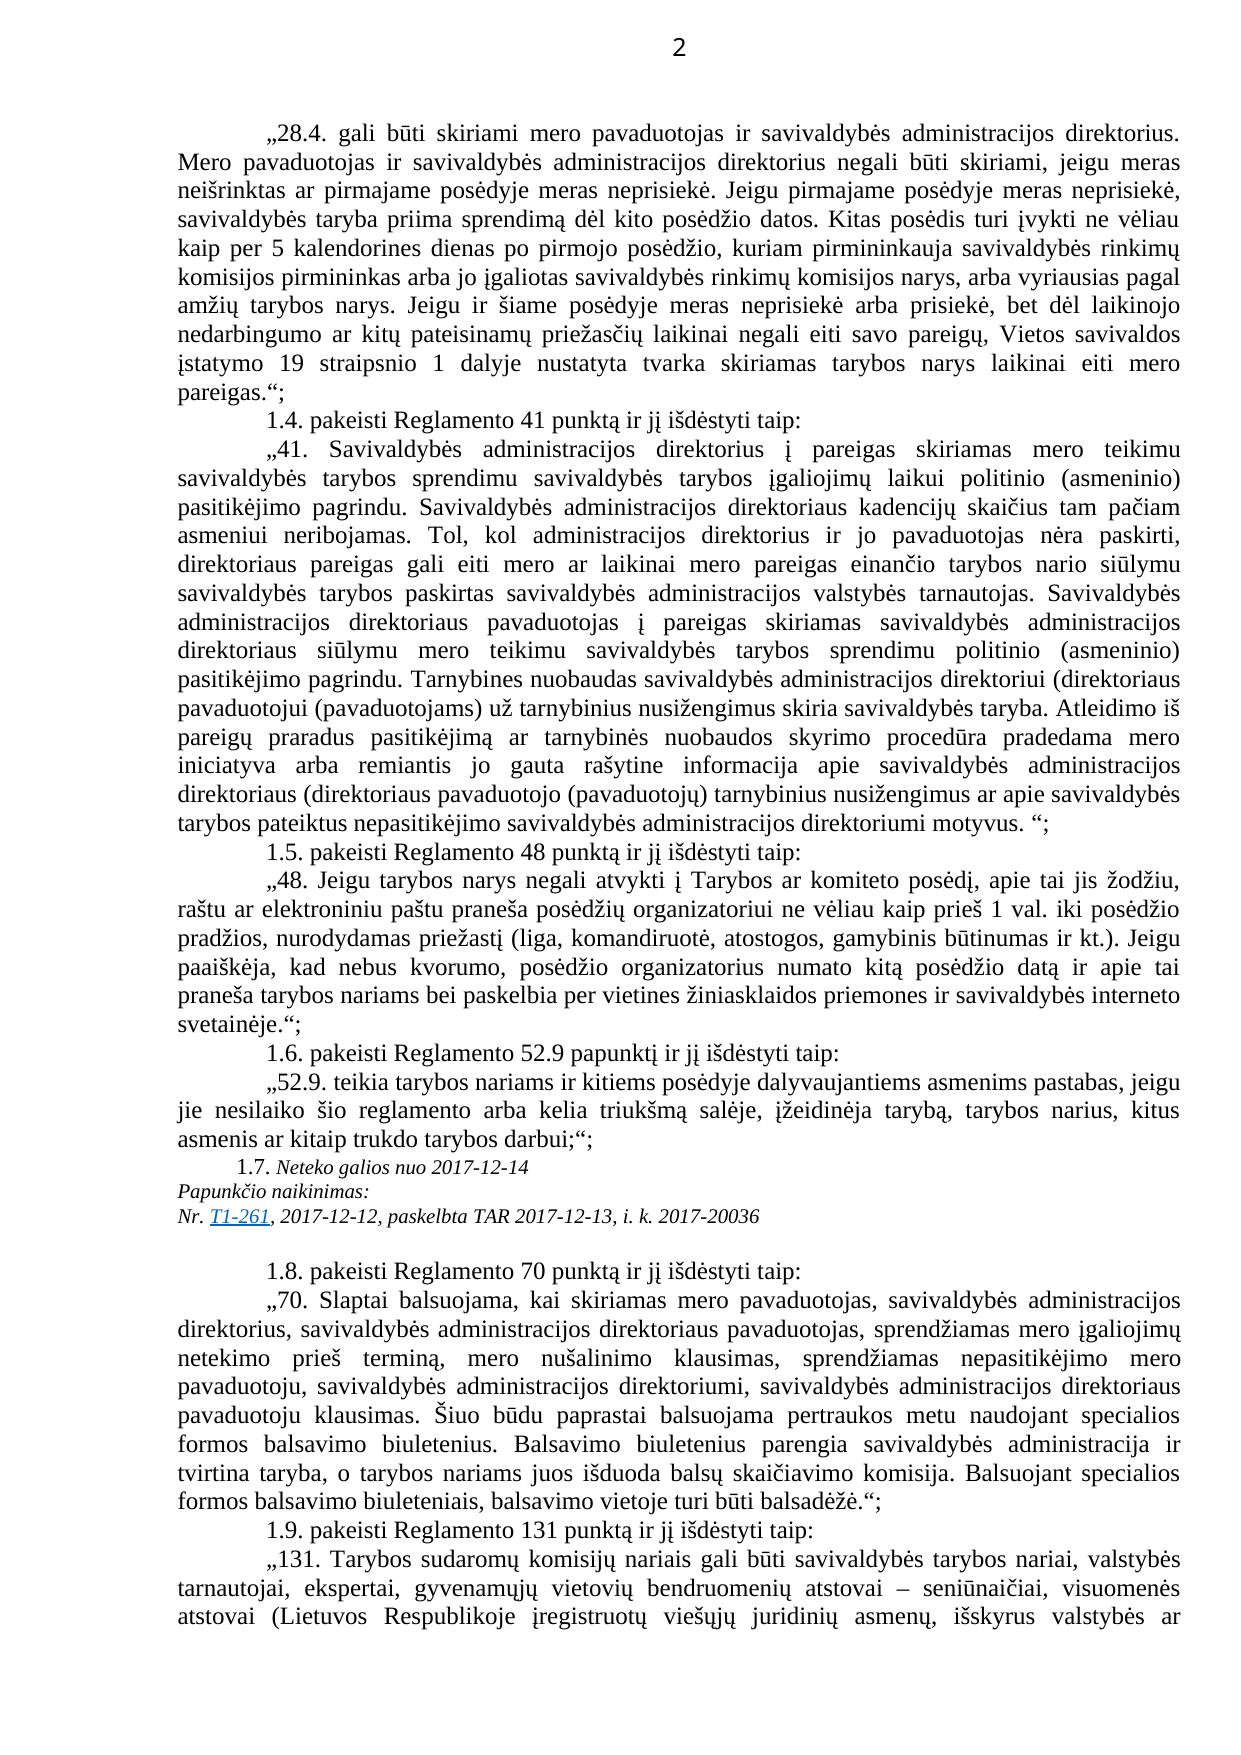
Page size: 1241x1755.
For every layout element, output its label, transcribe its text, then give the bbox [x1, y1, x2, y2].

text 1.7. Neteko galios nuo 2017-12-14 [177, 1153, 1181, 1179]
text „28.4. gali būti skiriami mero pavaduotojas ir savivaldybės administracijos direktorius. Mero pavaduotojas ir savivaldybės administracijos direktorius negali būti skiriami, jeigu meras neišrinktas ar pirmajame posėdyje meras neprisiekė. Jeigu pirmajame posėdyje meras neprisiekė, savivaldybės taryba priima sprendimą dėl kito posėdžio datos. Kitas posėdis turi įvykti ne vėliau kaip per 5 kalendorines dienas po pirmojo posėdžio, kuriam pirmininkauja savivaldybės rinkimų komisijos pirmininkas arba jo įgaliotas savivaldybės rinkimų komisijos narys, arba vyriausias pagal amžių tarybos narys. Jeigu ir šiame posėdyje meras neprisiekė arba prisiekė, bet dėl laikinojo nedarbingumo ar kitų pateisinamų priežasčių laikinai negali eiti savo pareigų, Vietos savivaldos įstatymo 19 straipsnio 1 dalyje nustatyta tvarka skiriamas tarybos narys laikinai eiti mero pareigas.“; [177, 118, 1181, 406]
text 1.9. pakeisti Reglamento 131 punktą ir jį išdėstyti taip: [177, 1515, 1181, 1544]
text 1.4. pakeisti Reglamento 41 punktą ir jį išdėstyti taip: [177, 406, 1181, 434]
text 1.8. pakeisti Reglamento 70 punktą ir jį išdėstyti taip: [177, 1256, 1181, 1285]
text Papunkčio naikinimas: [177, 1179, 1181, 1203]
text 1.6. pakeisti Reglamento 52.9 papunktį ir jį išdėstyti taip: [177, 1038, 1181, 1067]
text „70. Slaptai balsuojama, kai skiriamas mero pavaduotojas, savivaldybės administracijos direktorius, savivaldybės administracijos direktoriaus pavaduotojas, sprendžiamas mero įgaliojimų netekimo prieš terminą, mero nušalinimo klausimas, sprendžiamas nepasitikėjimo mero pavaduotoju, savivaldybės administracijos direktoriumi, savivaldybės administracijos direktoriaus pavaduotoju klausimas. Šiuo būdu paprastai balsuojama pertraukos metu naudojant specialios formos balsavimo biuletenius. Balsavimo biuletenius parengia savivaldybės administracija ir tvirtina taryba, o tarybos nariams juos išduoda balsų skaičiavimo komisija. Balsuojant specialios formos balsavimo biuleteniais, balsavimo vietoje turi būti balsadėžė.“; [177, 1285, 1181, 1515]
text „48. Jeigu tarybos narys negali atvykti į Tarybos ar komiteto posėdį, apie tai jis žodžiu, raštu ar elektroniniu paštu praneša posėdžių organizatoriui ne vėliau kaip prieš 1 val. iki posėdžio pradžios, nurodydamas priežastį (liga, komandiruotė, atostogos, gamybinis būtinumas ir kt.). Jeigu paaiškėja, kad nebus kvorumo, posėdžio organizatorius numato kitą posėdžio datą ir apie tai praneša tarybos nariams bei paskelbia per vietines žiniasklaidos priemones ir savivaldybės interneto svetainėje.“; [177, 866, 1181, 1038]
text Nr. T1-261, 2017-12-12, paskelbta TAR 2017-12-13, i. k. 2017-20036 [177, 1203, 1181, 1228]
text „41. Savivaldybės administracijos direktorius į pareigas skiriamas mero teikimu savivaldybės tarybos sprendimu savivaldybės tarybos įgaliojimų laikui politinio (asmeninio) pasitikėjimo pagrindu. Savivaldybės administracijos direktoriaus kadencijų skaičius tam pačiam asmeniui neribojamas. Tol, kol administracijos direktorius ir jo pavaduotojas nėra paskirti, direktoriaus pareigas gali eiti mero ar laikinai mero pareigas einančio tarybos nario siūlymu savivaldybės tarybos paskirtas savivaldybės administracijos valstybės tarnautojas. Savivaldybės administracijos direktoriaus pavaduotojas į pareigas skiriamas savivaldybės administracijos direktoriaus siūlymu mero teikimu savivaldybės tarybos sprendimu politinio (asmeninio) pasitikėjimo pagrindu. Tarnybines nuobaudas savivaldybės administracijos direktoriui (direktoriaus pavaduotojui (pavaduotojams) už tarnybinius nusižengimus skiria savivaldybės taryba. Atleidimo iš pareigų praradus pasitikėjimą ar tarnybinės nuobaudos skyrimo procedūra pradedama mero iniciatyva arba remiantis jo gauta rašytine informacija apie savivaldybės administracijos direktoriaus (direktoriaus pavaduotojo (pavaduotojų) tarnybinius nusižengimus ar apie savivaldybės tarybos pateiktus nepasitikėjimo savivaldybės administracijos direktoriumi motyvus. “; [177, 434, 1181, 837]
text „131. Tarybos sudaromų komisijų nariais gali būti savivaldybės tarybos nariai, valstybės tarnautojai, ekspertai, gyvenamųjų vietovių bendruomenių atstovai – seniūnaičiai, visuomenės atstovai (Lietuvos Respublikoje įregistruotų viešųjų juridinių asmenų, išskyrus valstybės ar [177, 1544, 1181, 1630]
text „52.9. teikia tarybos nariams ir kitiems posėdyje dalyvaujantiems asmenims pastabas, jeigu jie nesilaiko šio reglamento arba kelia triukšmą salėje, įžeidinėja tarybą, tarybos narius, kitus asmenis ar kitaip trukdo tarybos darbui;“; [177, 1067, 1181, 1153]
text 1.5. pakeisti Reglamento 48 punktą ir jį išdėstyti taip: [177, 837, 1181, 866]
